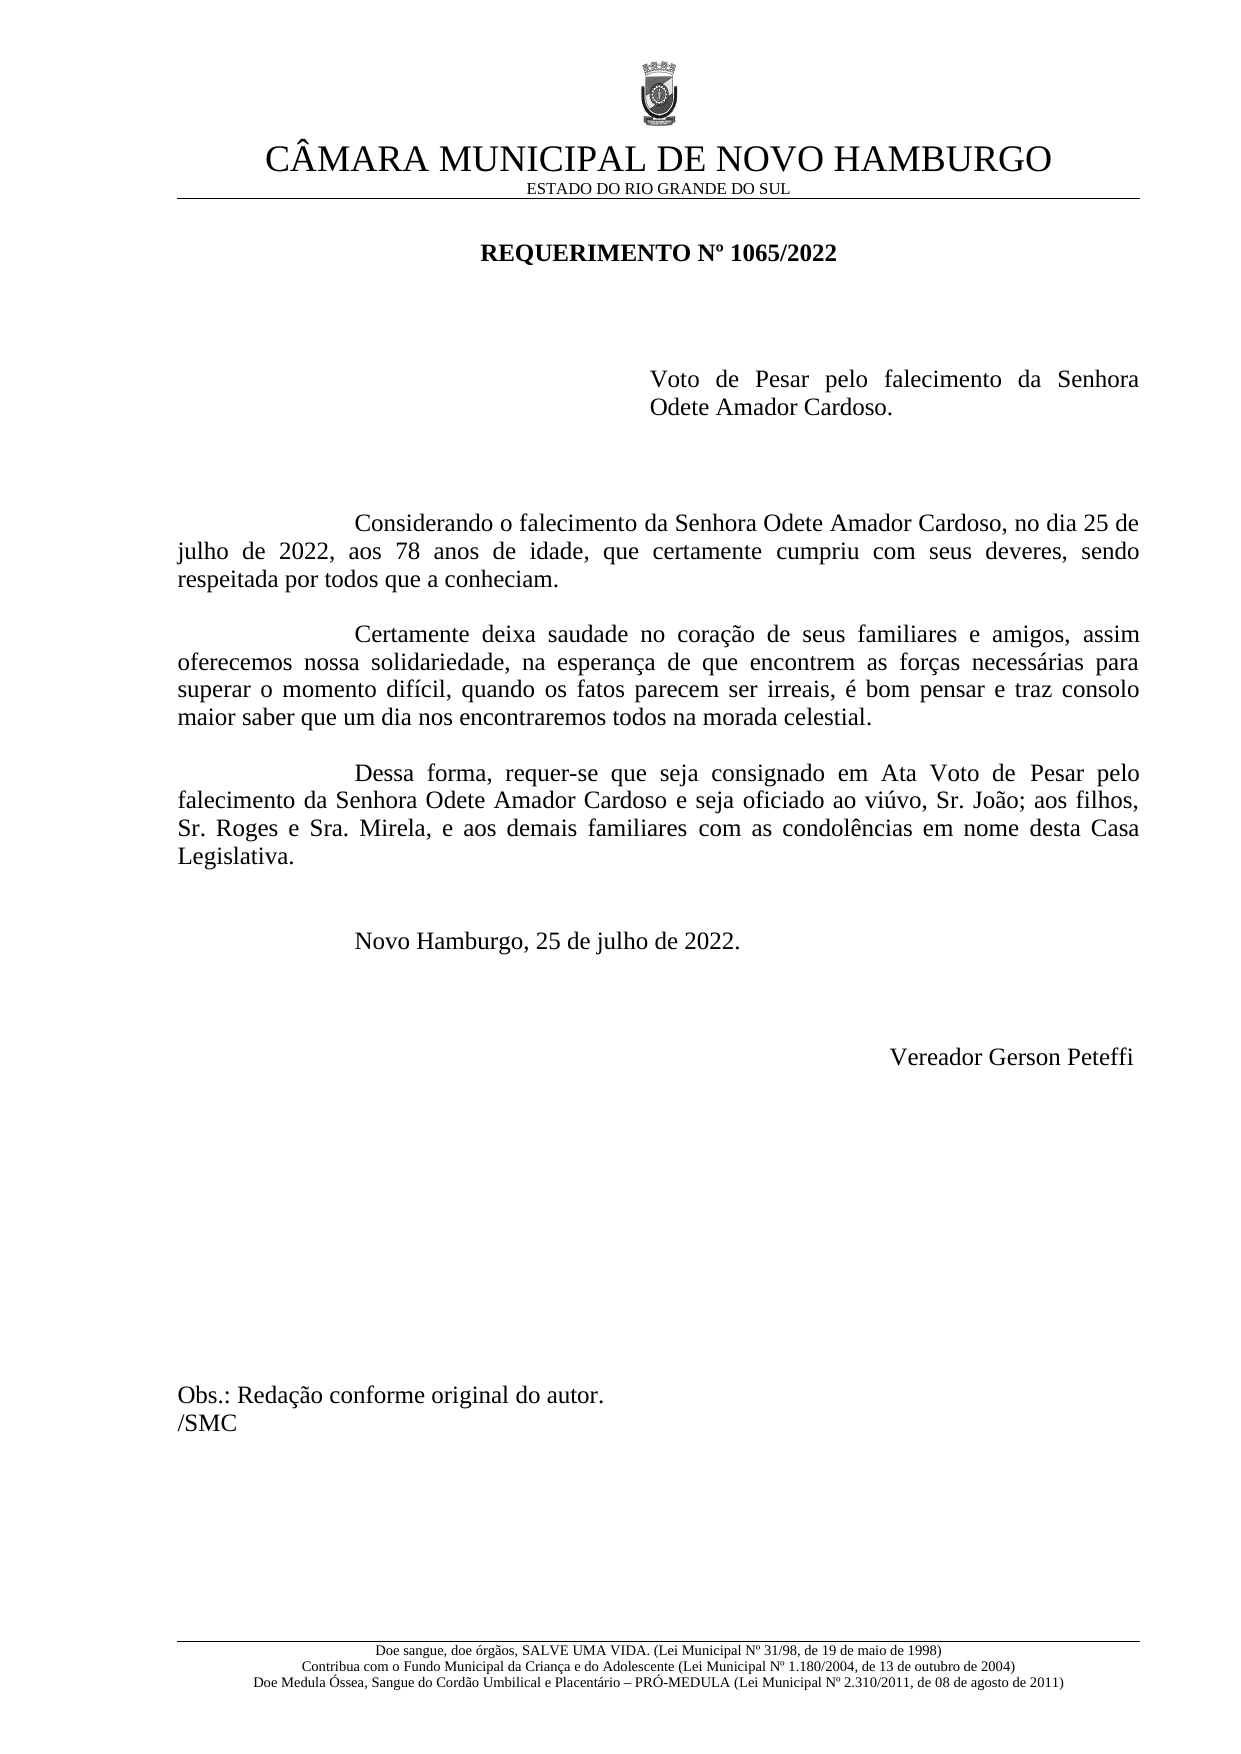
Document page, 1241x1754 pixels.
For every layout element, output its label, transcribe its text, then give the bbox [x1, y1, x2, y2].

text Certamente deixa saudade no coração de seus familiares e amigos, assim oferecemos nossa solidariedade, na esperança de que encontrem as forças necessárias para superar o momento difícil, quando os fatos parecem ser irreais, é bom pensar e traz consolo maior saber que um dia nos encontraremos todos na morada celestial. [177, 620, 1140, 731]
text Dessa forma, requer-se que seja consignado em Ata Voto de Pesar pelo falecimento da Senhora Odete Amador Cardoso e seja oficiado ao viúvo, Sr. João; aos filhos, Sr. Roges e Sra. Mirela, e aos demais familiares com as condolências em nome desta Casa Legislativa. [177, 759, 1140, 869]
text Novo Hamburgo, 25 de julho de 2022. [177, 927, 1140, 954]
text Obs.: Redação conforme original do autor. [177, 1381, 1140, 1409]
text Vereador Gerson Peteffi [177, 1043, 1140, 1071]
text /SMC [177, 1409, 1140, 1436]
title REQUERIMENTO Nº 1065/2022 [177, 239, 1140, 266]
text Considerando o falecimento da Senhora Odete Amador Cardoso, no dia 25 de julho de 2022, aos 78 anos de idade, que certamente cumpriu com seus deveres, sendo respeitada por todos que a conheciam. [177, 509, 1140, 592]
text Voto de Pesar pelo falecimento da Senhora Odete Amador Cardoso. [649, 365, 1140, 421]
